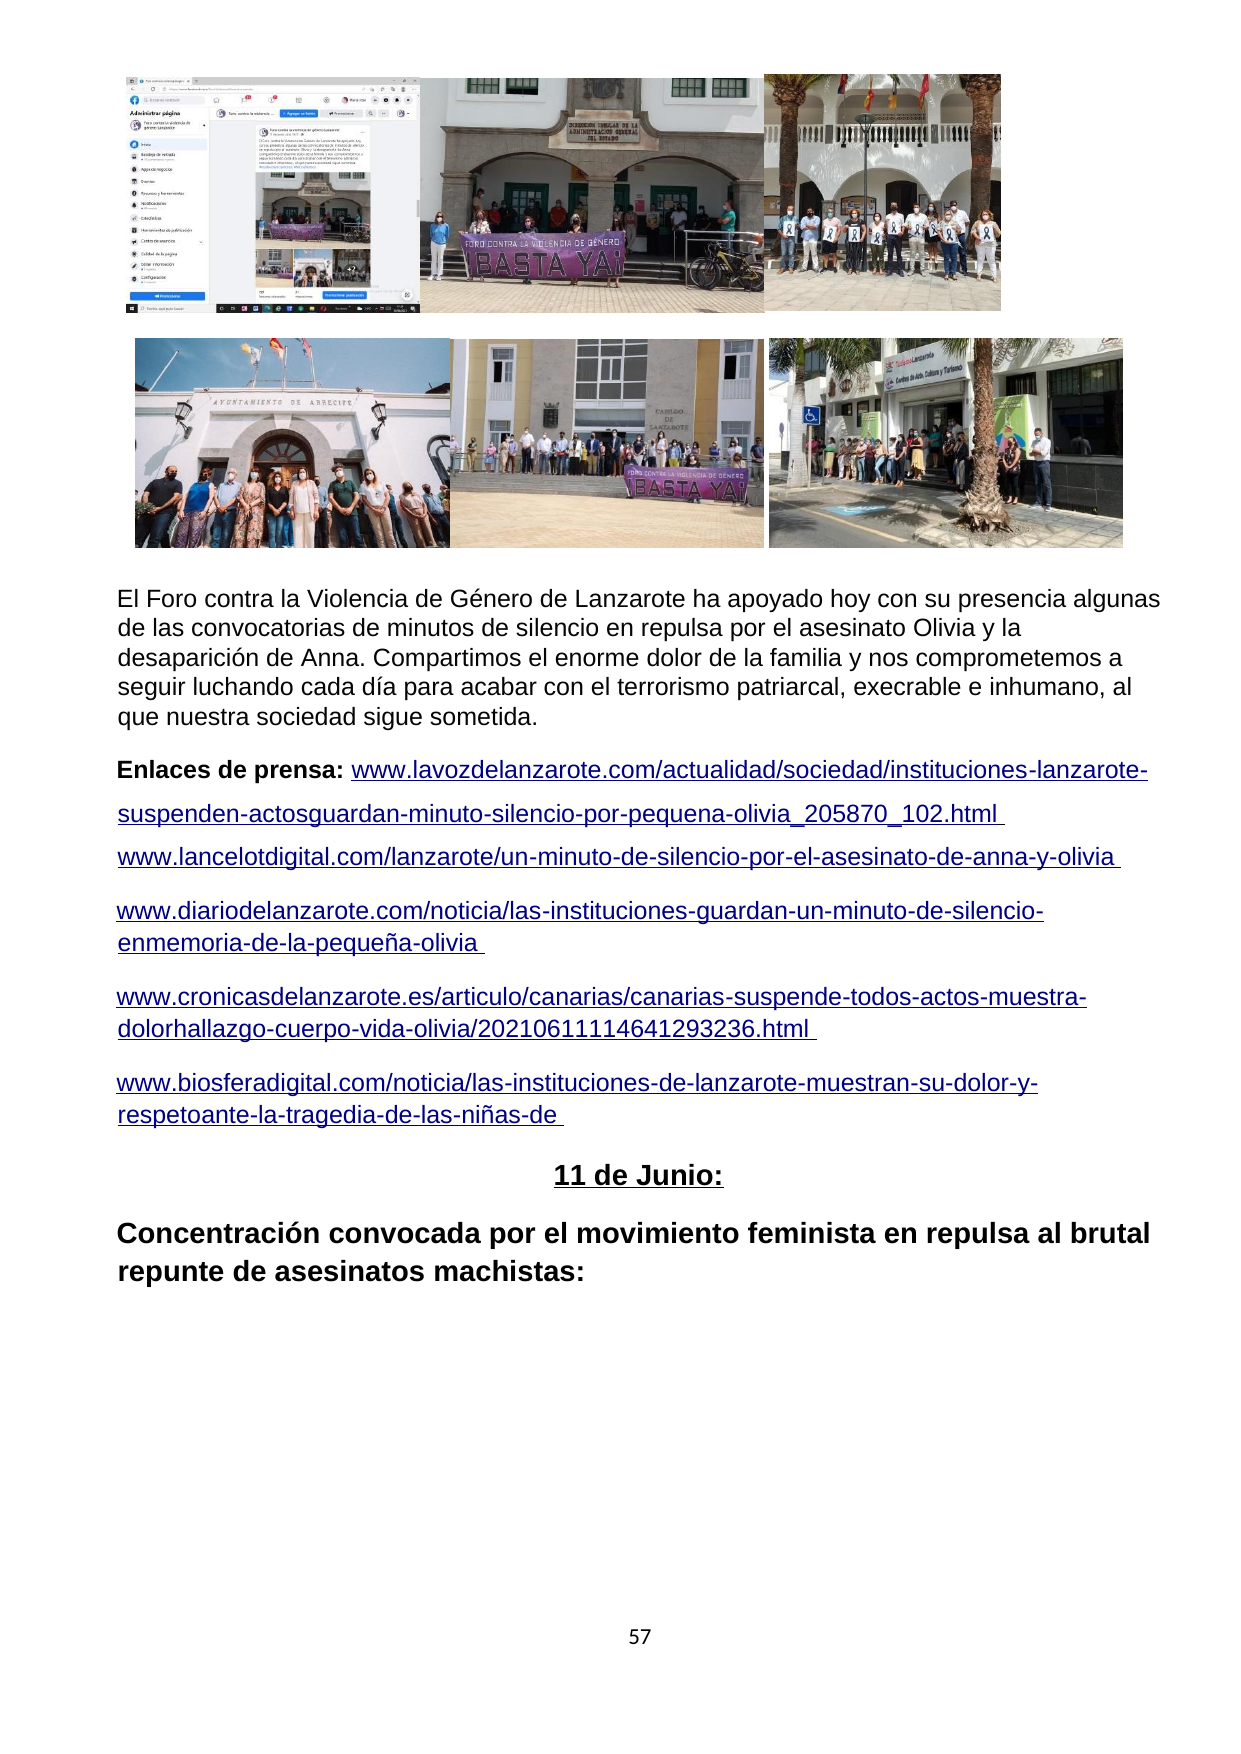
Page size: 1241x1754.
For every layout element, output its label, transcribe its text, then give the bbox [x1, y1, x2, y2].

text www.cronicasdelanzarote.es/articulo/canarias/canarias-suspende-todos-actos-muestra-dolorhallazgo-cuerpo-vida-olivia/20210611114641293236.html [116, 982, 1169, 1043]
text Concentración convocada por el movimiento feminista en repulsa al brutal repunte de asesinatos machistas: [116, 1217, 1166, 1288]
text Enlaces de prensa: www.lavozdelanzarote.com/actualidad/sociedad/instituciones-lanzarote-suspenden-actosguardan-minuto-silencio-por-pequena-olivia_205870_102.html www.lancelotdigital.com/lanzarote/un-minuto-de-silencio-por-el-asesinato-de-anna-y-olivia [116, 755, 1169, 871]
text www.diariodelanzarote.com/noticia/las-instituciones-guardan-un-minuto-de-silencio-enmemoria-de-la-pequeña-olivia [116, 896, 1169, 957]
text 11 de Junio: [88, 1157, 1196, 1191]
text www.biosferadigital.com/noticia/las-instituciones-de-lanzarote-muestran-su-dolor-y-respetoante-la-tragedia-de-las-niñas-de [116, 1068, 1169, 1129]
text El Foro contra la Violencia de Género de Lanzarote ha apoyado hoy con su presencia algunas de las convocatorias de minutos de silencio en repulsa por el asesinato Olivia y la desaparición de Anna. Compartimos el enorme dolor de la familia y nos comprometemos a seguir luchando cada día para acabar con el terrorismo patriarcal, execrable e inhumano, al que nuestra sociedad sigue sometida. [117, 584, 1166, 731]
